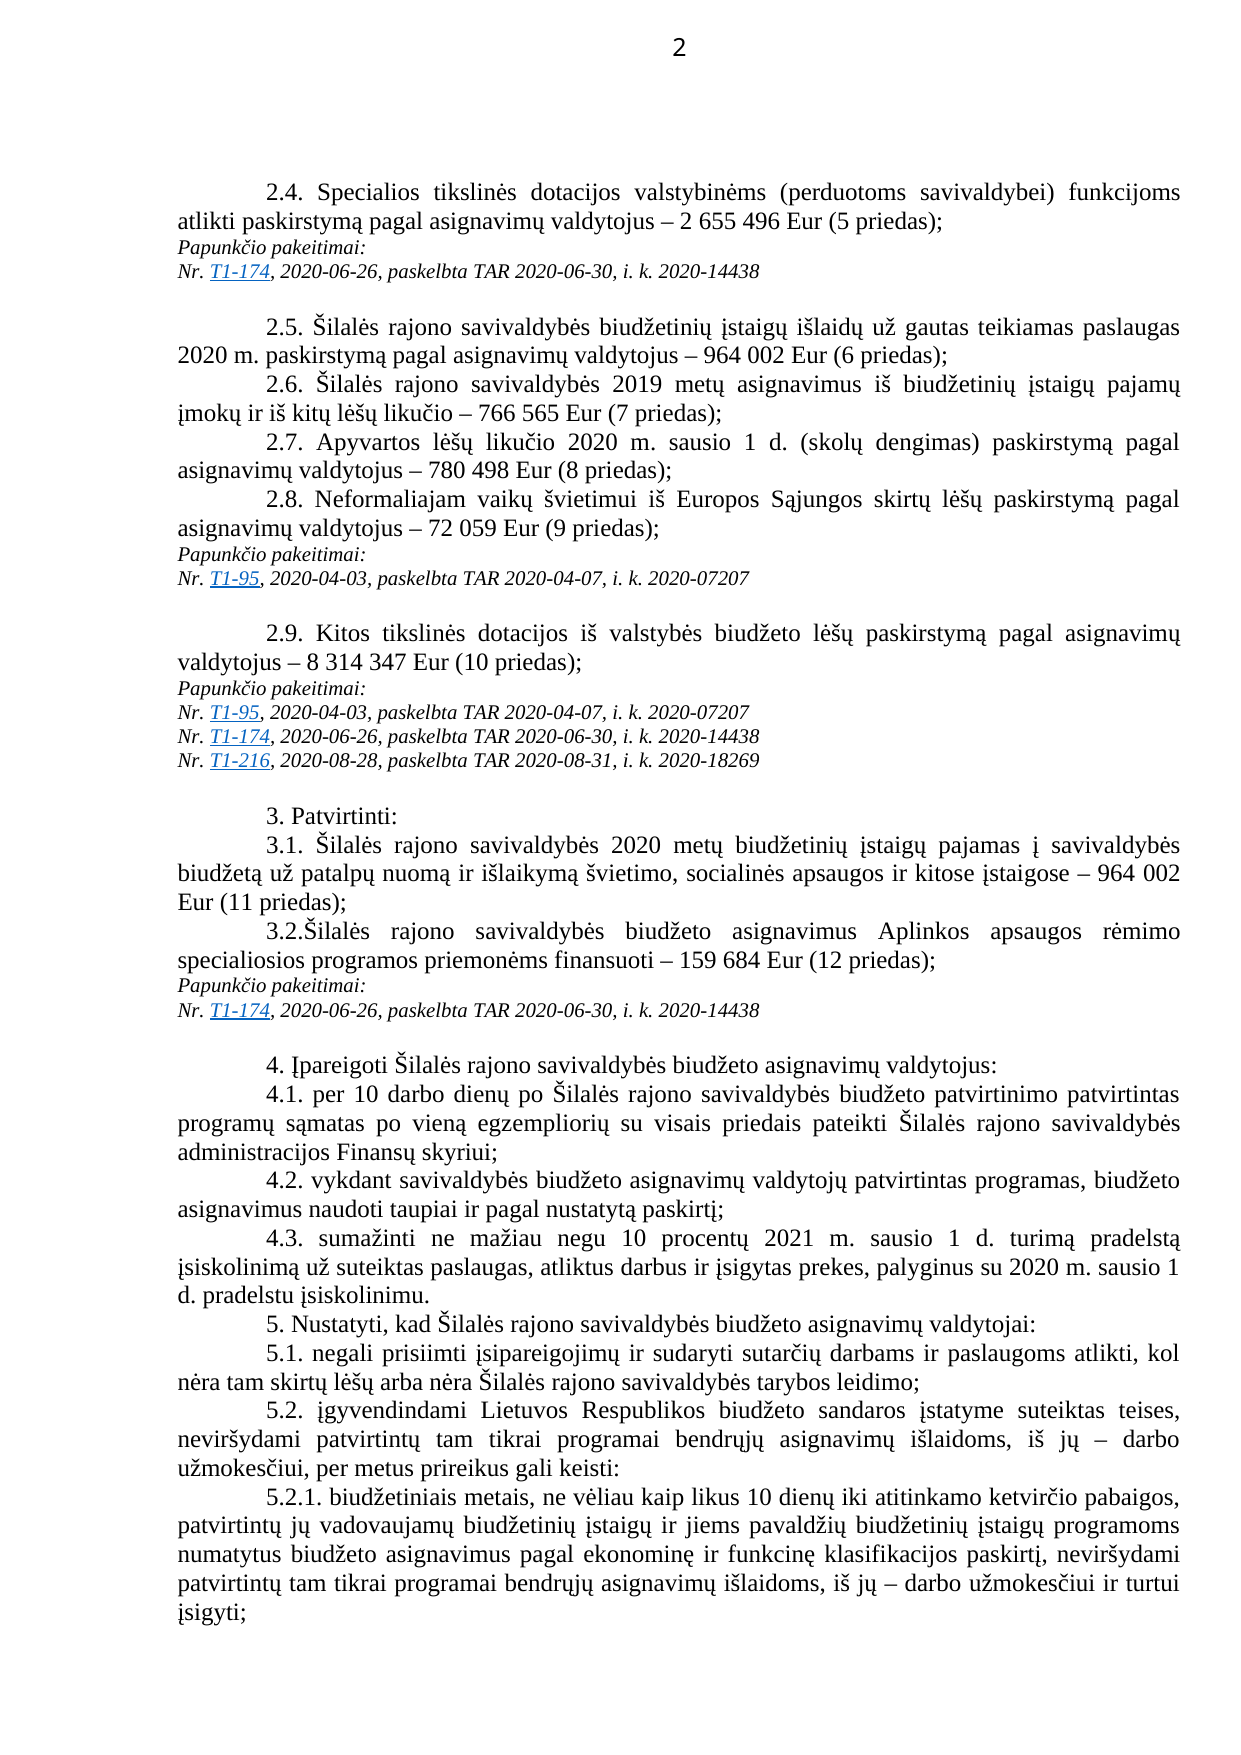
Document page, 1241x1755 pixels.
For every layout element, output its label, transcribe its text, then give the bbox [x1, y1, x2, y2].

text Nr. T1-95, 2020-04-03, paskelbta TAR 2020-04-07, i. k. 2020-07207 [177, 566, 1181, 590]
text Papunkčio pakeitimai: [177, 676, 1181, 700]
text 4.2. vykdant savivaldybės biudžeto asignavimų valdytojų patvirtintas programas, biudžeto asignavimus naudoti taupiai ir pagal nustatytą paskirtį; [177, 1165, 1181, 1223]
text 5. Nustatyti, kad Šilalės rajono savivaldybės biudžeto asignavimų valdytojai: [177, 1309, 1181, 1338]
text 3.1. Šilalės rajono savivaldybės 2020 metų biudžetinių įstaigų pajamas į savivaldybės biudžetą už patalpų nuomą ir išlaikymą švietimo, socialinės apsaugos ir kitose įstaigose – 964 002 Eur (11 priedas); [177, 830, 1181, 916]
text 4.3. sumažinti ne mažiau negu 10 procentų 2021 m. sausio 1 d. turimą pradelstą įsiskolinimą už suteiktas paslaugas, atliktus darbus ir įsigytas prekes, palyginus su 2020 m. sausio 1 d. pradelstu įsiskolinimu. [177, 1223, 1181, 1309]
text Nr. T1-174, 2020-06-26, paskelbta TAR 2020-06-30, i. k. 2020-14438 [177, 259, 1181, 283]
text 5.2.1. biudžetiniais metais, ne vėliau kaip likus 10 dienų iki atitinkamo ketvirčio pabaigos, patvirtintų jų vadovaujamų biudžetinių įstaigų ir jiems pavaldžių biudžetinių įstaigų programoms numatytus biudžeto asignavimus pagal ekonominę ir funkcinę klasifikacijos paskirtį, neviršydami patvirtintų tam tikrai programai bendrųjų asignavimų išlaidoms, iš jų – darbo užmokesčiui ir turtui įsigyti; [177, 1482, 1181, 1625]
text 5.2. įgyvendindami Lietuvos Respublikos biudžeto sandaros įstatyme suteiktas teises, neviršydami patvirtintų tam tikrai programai bendrųjų asignavimų išlaidoms, iš jų – darbo užmokesčiui, per metus prireikus gali keisti: [177, 1395, 1181, 1482]
text Papunkčio pakeitimai: [177, 542, 1181, 566]
text Papunkčio pakeitimai: [177, 235, 1181, 259]
text Papunkčio pakeitimai: [177, 973, 1181, 997]
text 4. Įpareigoti Šilalės rajono savivaldybės biudžeto asignavimų valdytojus: [177, 1050, 1181, 1079]
text Nr. T1-95, 2020-04-03, paskelbta TAR 2020-04-07, i. k. 2020-07207 [177, 700, 1181, 724]
text 4.1. per 10 darbo dienų po Šilalės rajono savivaldybės biudžeto patvirtinimo patvirtintas programų sąmatas po vieną egzempliorių su visais priedais pateikti Šilalės rajono savivaldybės administracijos Finansų skyriui; [177, 1079, 1181, 1165]
text Nr. T1-174, 2020-06-26, paskelbta TAR 2020-06-30, i. k. 2020-14438 [177, 724, 1181, 748]
text 3. Patvirtinti: [177, 801, 1181, 830]
text 2.4. Specialios tikslinės dotacijos valstybinėms (perduotoms savivaldybei) funkcijoms atlikti paskirstymą pagal asignavimų valdytojus – 2 655 496 Eur (5 priedas); [177, 177, 1181, 235]
text 2.6. Šilalės rajono savivaldybės 2019 metų asignavimus iš biudžetinių įstaigų pajamų įmokų ir iš kitų lėšų likučio – 766 565 Eur (7 priedas); [177, 369, 1181, 427]
text 2.7. Apyvartos lėšų likučio 2020 m. sausio 1 d. (skolų dengimas) paskirstymą pagal asignavimų valdytojus – 780 498 Eur (8 priedas); [177, 427, 1181, 484]
text Nr. T1-216, 2020-08-28, paskelbta TAR 2020-08-31, i. k. 2020-18269 [177, 748, 1181, 772]
text 2.9. Kitos tikslinės dotacijos iš valstybės biudžeto lėšų paskirstymą pagal asignavimų valdytojus – 8 314 347 Eur (10 priedas); [177, 618, 1181, 676]
text 2.5. Šilalės rajono savivaldybės biudžetinių įstaigų išlaidų už gautas teikiamas paslaugas 2020 m. paskirstymą pagal asignavimų valdytojus – 964 002 Eur (6 priedas); [177, 312, 1181, 369]
text 3.2.Šilalės rajono savivaldybės biudžeto asignavimus Aplinkos apsaugos rėmimo specialiosios programos priemonėms finansuoti – 159 684 Eur (12 priedas); [177, 916, 1181, 973]
text 2.8. Neformaliajam vaikų švietimui iš Europos Sąjungos skirtų lėšų paskirstymą pagal asignavimų valdytojus – 72 059 Eur (9 priedas); [177, 484, 1181, 542]
text Nr. T1-174, 2020-06-26, paskelbta TAR 2020-06-30, i. k. 2020-14438 [177, 997, 1181, 1022]
text 5.1. negali prisiimti įsipareigojimų ir sudaryti sutarčių darbams ir paslaugoms atlikti, kol nėra tam skirtų lėšų arba nėra Šilalės rajono savivaldybės tarybos leidimo; [177, 1338, 1181, 1395]
